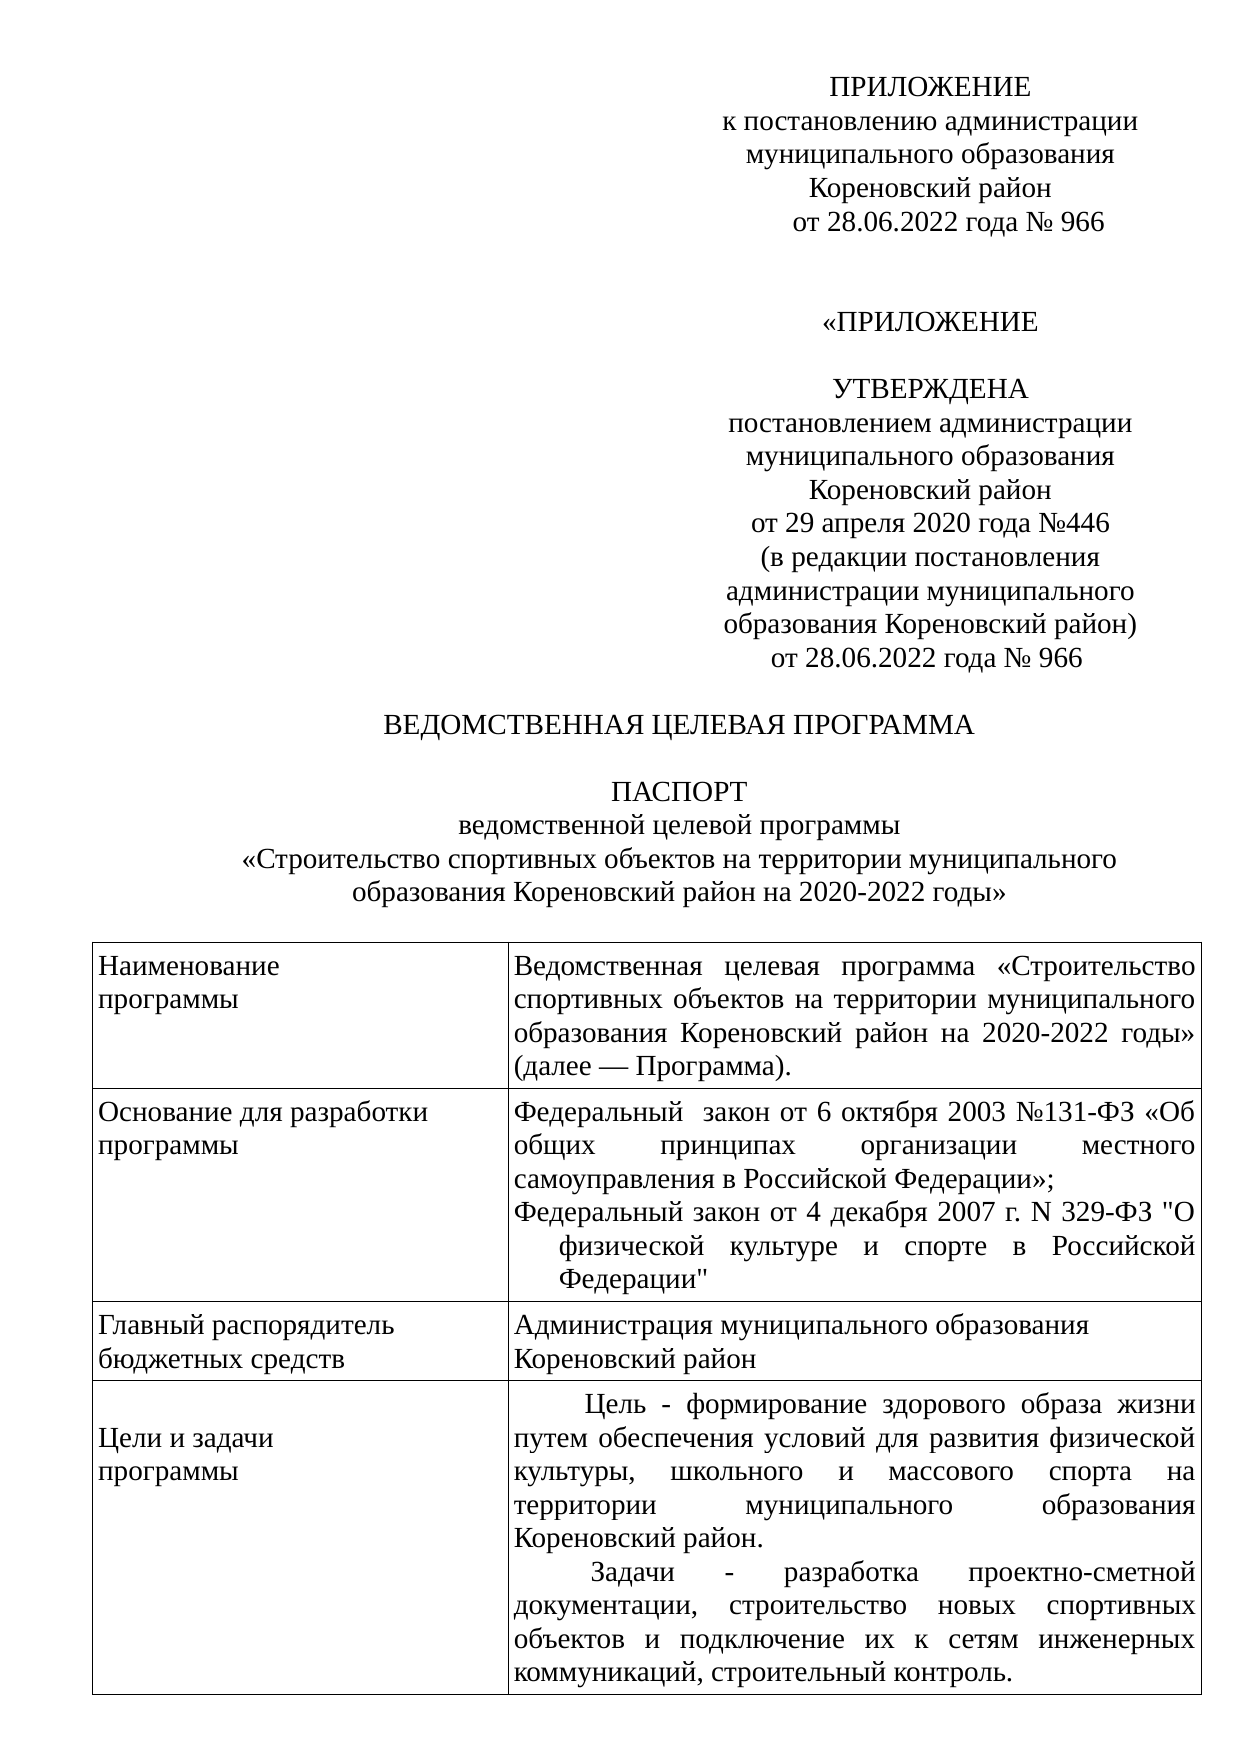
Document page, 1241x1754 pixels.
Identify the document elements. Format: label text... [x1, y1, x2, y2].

text ПРИЛОЖЕНИЕ [679, 69, 1181, 103]
table_cell Основание для разработки программы [93, 1089, 508, 1301]
table_cell Главный распорядитель бюджетных средств [93, 1302, 508, 1380]
text постановлением администрации муниципального образования Кореновский район [679, 405, 1181, 506]
table_cell Цели и задачи программы [93, 1381, 508, 1694]
text ВЕДОМСТВЕННАЯ ЦЕЛЕВАЯ ПРОГРАММА [177, 707, 1181, 740]
text ведомственной целевой программы [177, 807, 1181, 841]
table_header Ведомственная целевая программа «Строительство спортивных объектов на территории муниципального образования Кореновский район на 2020-2022 годы» (далее — Программа). [509, 943, 1201, 1088]
text (в редакции постановления администрации муниципального образования Кореновский район) [679, 539, 1181, 640]
text Кореновский район [679, 170, 1181, 204]
text от 28.06.2022 года № 966 [679, 204, 1181, 237]
text от 29 апреля 2020 года №446 [679, 506, 1181, 539]
text УТВЕРЖДЕНА [679, 371, 1181, 405]
text «Строительство спортивных объектов на территории муниципального образования Кореновский район на 2020-2022 годы» [177, 841, 1181, 908]
table_cell Федеральный закон от 6 октября 2003 №131-ФЗ «Об общих принципах организации местного самоуправления в Российской Федерации»; Федеральный закон от 4 декабря 2007 г. N 329-ФЗ "О физической культуре и спорте в Российской Федерации" [509, 1089, 1201, 1301]
text от 28.06.2022 года № 966 [679, 640, 1181, 673]
text к постановлению администрации [679, 103, 1181, 137]
table_cell Администрация муниципального образования Кореновский район [509, 1302, 1201, 1380]
text «ПРИЛОЖЕНИЕ [679, 304, 1181, 338]
text муниципального образования [679, 137, 1181, 170]
table_cell Цель - формирование здорового образа жизни путем обеспечения условий для развития физической культуры, школьного и массового спорта на территории муниципального образования Кореновский район. Задачи - разработка проектно-сметной документации, строительство новых спортивных объектов и подключение их к сетям инженерных коммуникаций, строительный контроль. [509, 1381, 1201, 1694]
table_header Наименование программы [93, 943, 508, 1088]
text ПАСПОРТ [177, 774, 1181, 807]
